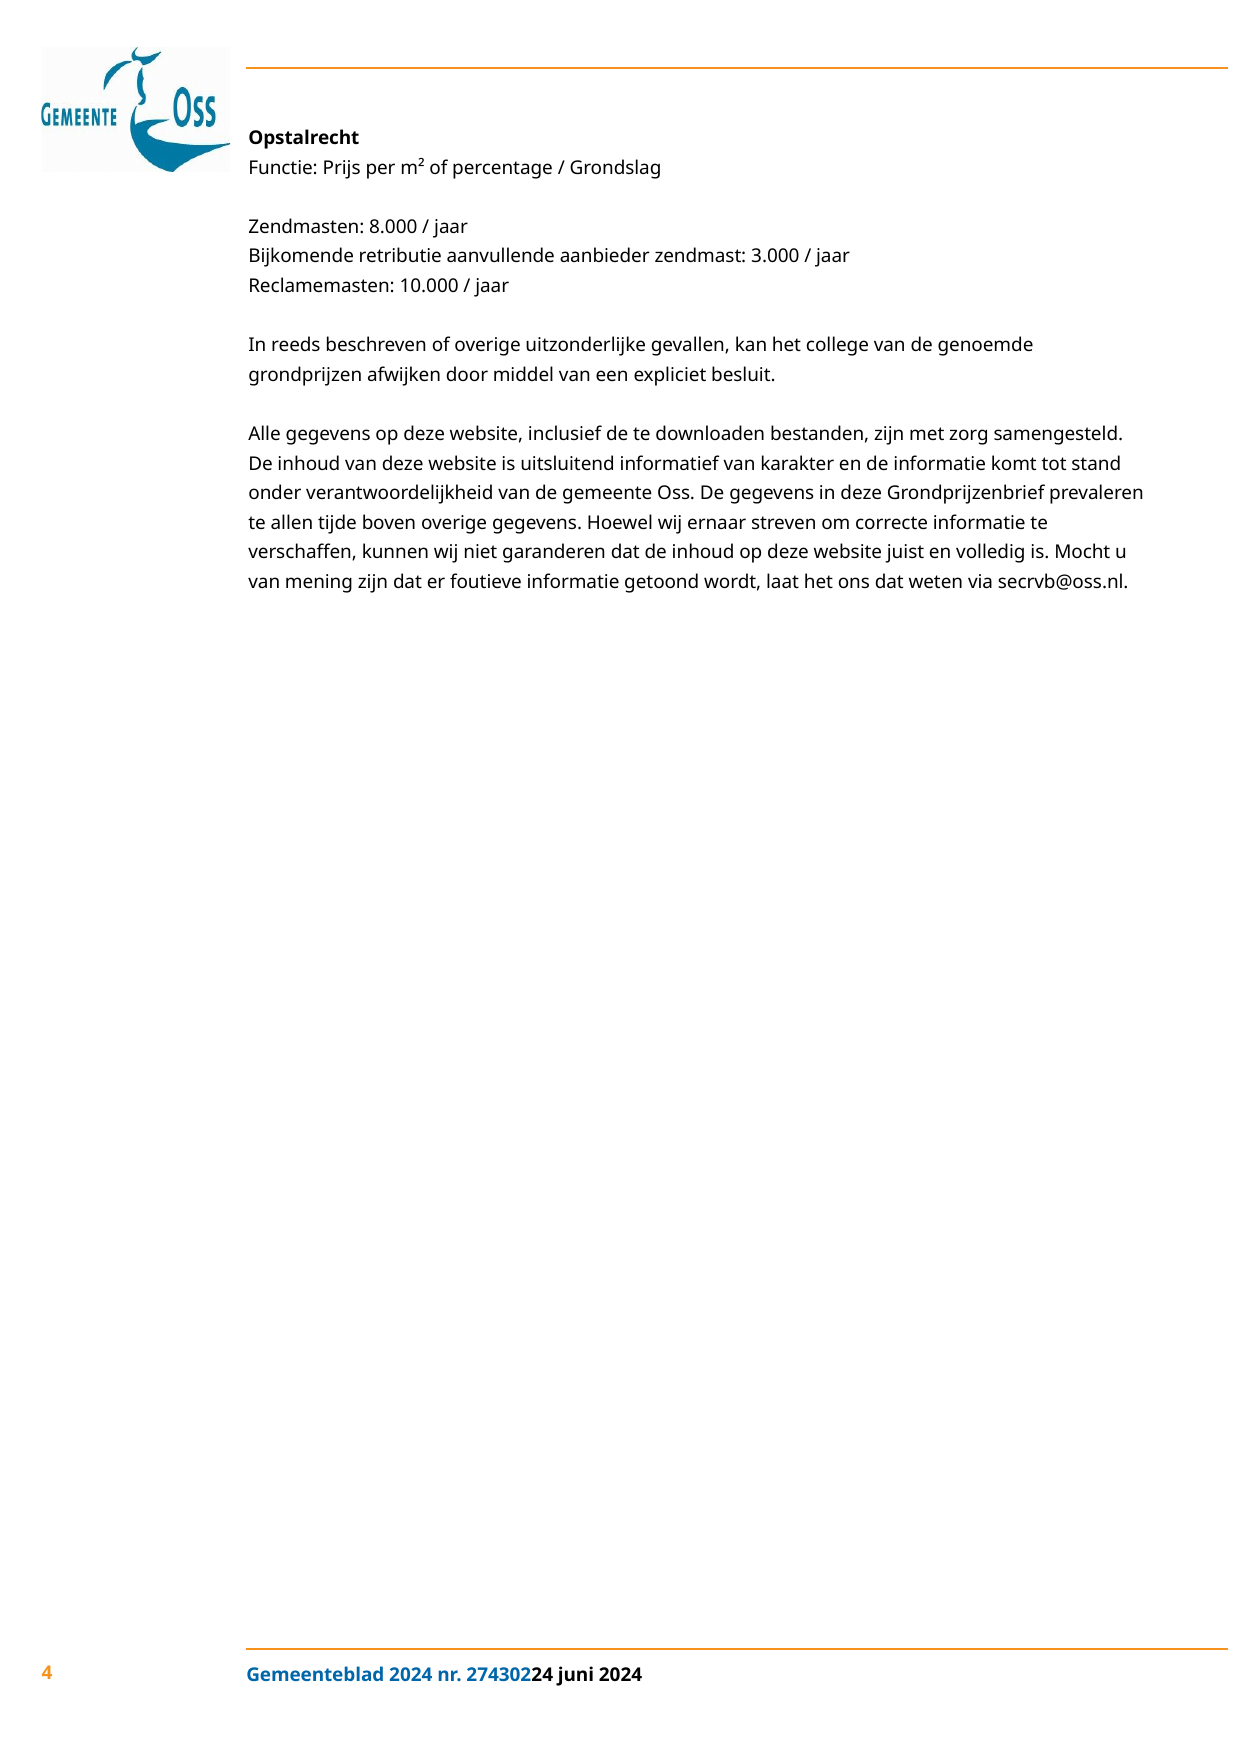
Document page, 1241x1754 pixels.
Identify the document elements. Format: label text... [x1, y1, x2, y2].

picture [41, 47, 231, 172]
text Alle gegevens op deze website, inclusief de te downloaden bestanden, zijn met zorg samengesteld. De inhoud van deze website is uitsluitend informatief van karakter en de informatie komt tot stand onder verantwoordelijkheid van de gemeente Oss. De gegevens in deze Grondprijzenbrief prevaleren te allen tijde boven overige gegevens. Hoewel wij ernaar streven om correcte informatie te verschaffen, kunnen wij niet garanderen dat de inhoud op deze website juist en volledig is. Mocht u van mening zijn dat er foutieve informatie getoond wordt, laat het ons dat weten via secrvb@oss.nl. [248, 420, 1152, 594]
text Zendmasten: 8.000 / jaar [248, 213, 1152, 239]
text Opstalrecht [248, 124, 1152, 150]
text Functie: Prijs per m² of percentage / Grondslag [248, 154, 1152, 180]
text Bijkomende retributie aanvullende aanbieder zendmast: 3.000 / jaar [248, 243, 1152, 268]
text Reclamemasten: 10.000 / jaar [248, 272, 1152, 298]
text In reeds beschreven of overige uitzonderlijke gevallen, kan het college van de genoemde grondprijzen afwijken door middel van een expliciet besluit. [248, 331, 1152, 387]
